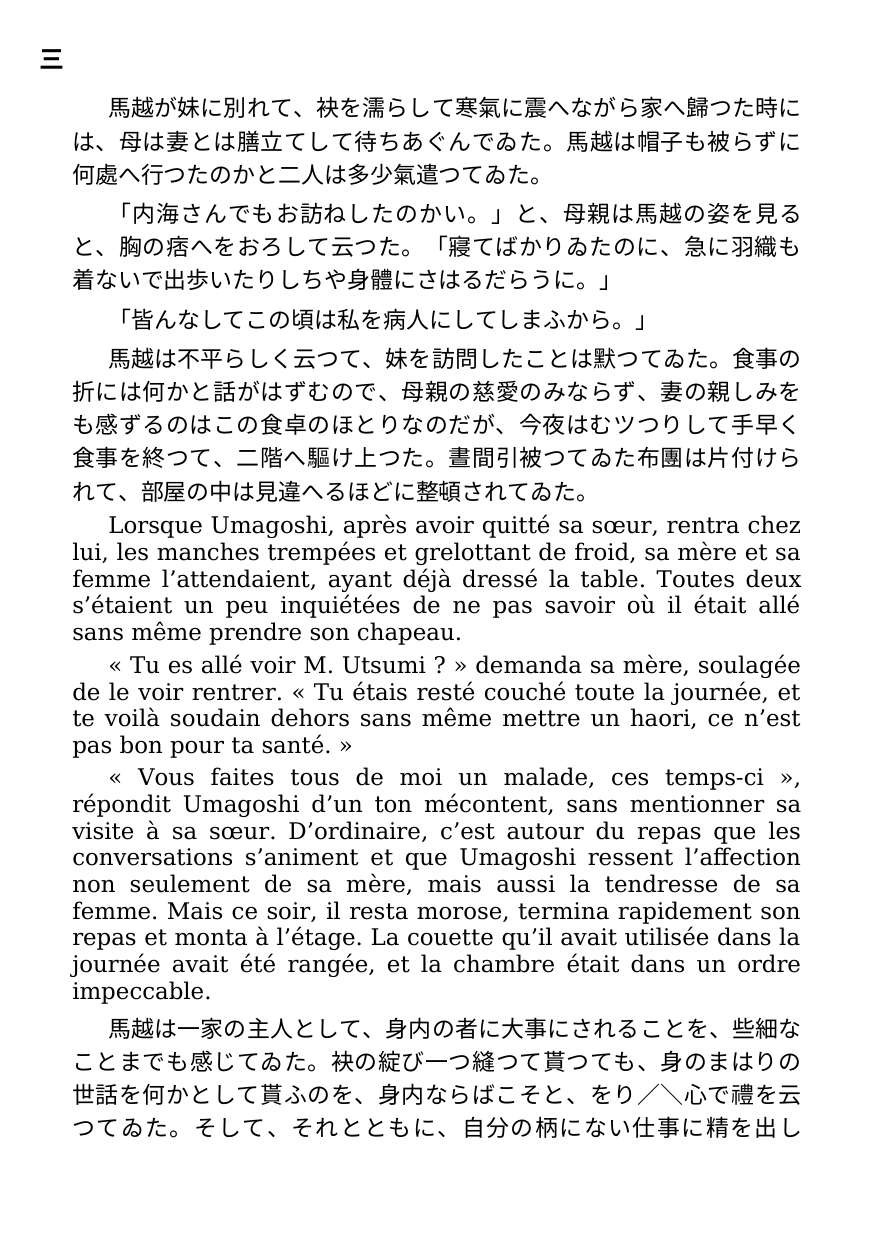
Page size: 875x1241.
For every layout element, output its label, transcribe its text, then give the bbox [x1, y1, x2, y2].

text 馬越が妹に別れて、袂を濡らして寒氣に震へながら家へ歸つた時には、母は妻とは膳立てして待ちあぐんでゐた。馬越は帽子も被らずに何處へ行つたのかと二人は多少氣遣つてゐた。 [72, 90, 802, 190]
text 「内海さんでもお訪ねしたのかい。」と、母親は馬越の姿を見ると、胸の痞へをおろして云つた。「寢てばかりゐたのに、急に羽織も着ないで出歩いたりしちや身體にさはるだらうに。」 [72, 196, 802, 296]
text « Tu es allé voir M. Utsumi ? » demanda sa mère, soulagée de le voir rentrer. « Tu étais resté couché toute la journée, et te voilà soudain dehors sans même mettre un haori, ce n’est pas bon pour ta santé. » [72, 652, 802, 759]
text Lorsque Umagoshi, après avoir quitté sa sœur, rentra chez lui, les manches trempées et grelottant de froid, sa mère et sa femme l’attendaient, ayant déjà dressé la table. Toutes deux s’étaient un peu inquiétées de ne pas savoir où il était allé sans même prendre son chapeau. [72, 513, 802, 646]
text 馬越は一家の主人として、身内の者に大事にされることを、些細なことまでも感じてゐた。袂の綻び一つ縫つて貰つても、身のまはりの世話を何かとして貰ふのを、身内ならばこそと、をり／＼心で禮を云つてゐた。そして、それとともに、自分の柄にない仕事に精を出し [72, 1011, 802, 1143]
subtitle 三 [36, 36, 838, 78]
text 「皆んなしてこの頃は私を病人にしてしまふから。」 [72, 301, 802, 335]
text « Vous faites tous de moi un malade, ces temps-ci », répondit Umagoshi d’un ton mécontent, sans mentionner sa visite à sa sœur. D’ordinaire, c’est autour du repas que les conversations s’animent et que Umagoshi ressent l’affection non seulement de sa mère, mais aussi la tendresse de sa femme. Mais ce soir, il resta morose, termina rapidement son repas et monta à l’étage. La couette qu’il avait utilisée dans la journée avait été rangée, et la chambre était dans un ordre impeccable. [72, 764, 802, 1004]
text 馬越は不平らしく云つて、妹を訪問したことは默つてゐた。食事の折には何かと話がはずむので、母親の慈愛のみならず、妻の親しみをも感ずるのはこの食卓のほとりなのだが、今夜はむツつりして手早く食事を終つて、二階へ驅け上つた。晝間引被つてゐた布團は片付けられて、部屋の中は見違へるほどに整頓されてゐた。 [72, 341, 802, 507]
